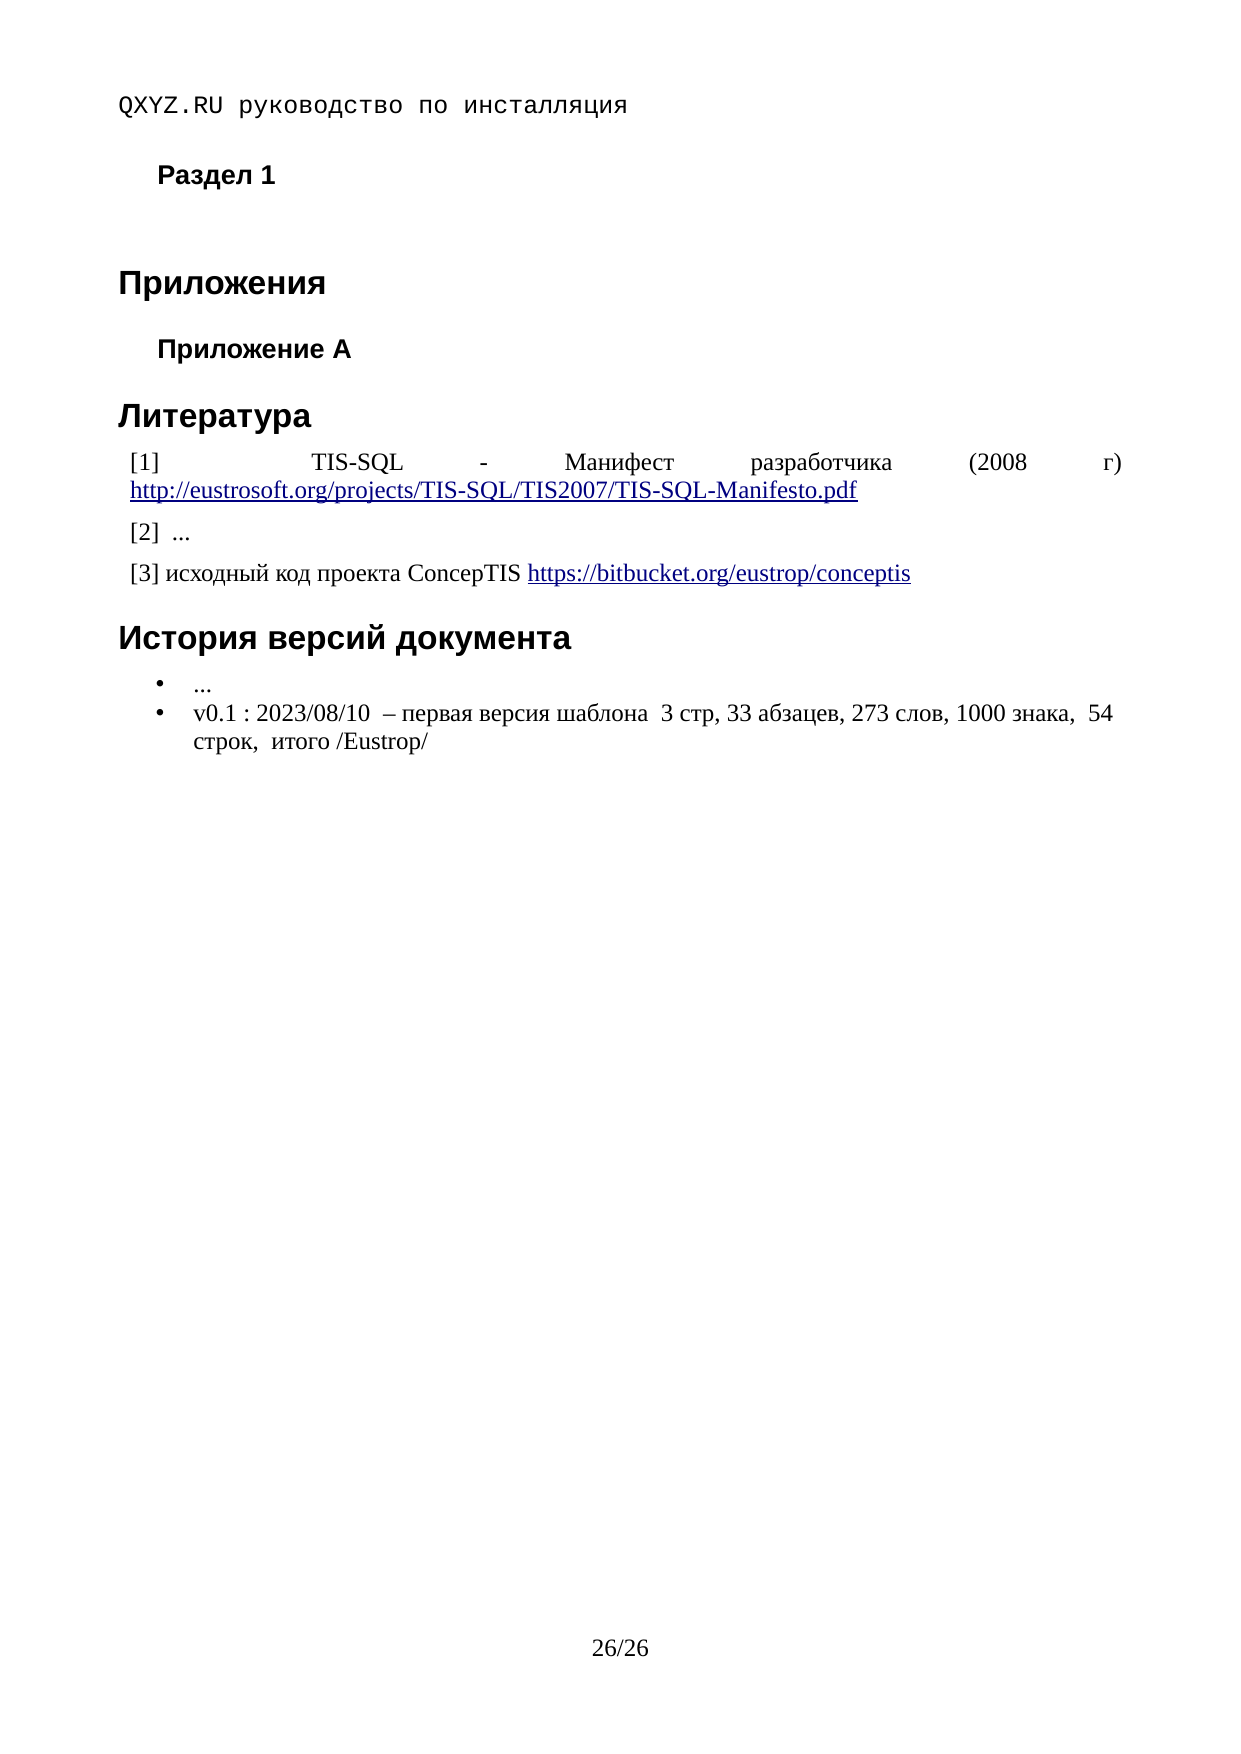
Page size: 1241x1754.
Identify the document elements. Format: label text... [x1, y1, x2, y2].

text [1] TIS-SQL - Манифест разработчика (2008 г) http://eustrosoft.org/projects/TIS-SQL/TIS2007/TIS-SQL-Manifesto.pdf [130, 447, 1122, 504]
subtitle Раздел 1 [157, 159, 1122, 191]
subtitle Приложения [118, 263, 1122, 302]
list ... [156, 669, 1122, 698]
subtitle История версий документа [118, 618, 1122, 657]
subtitle Приложение А [157, 333, 1122, 364]
text [3] исходный код проекта ConcepTIS https://bitbucket.org/eustrop/conceptis [130, 558, 1122, 587]
subtitle Литература [118, 396, 1122, 434]
list v0.1 : 2023/08/10 – первая версия шаблона 3 стр, 33 абзацев, 273 слов, 1000 знака, 54 строк, итого /Eustrop/ [156, 698, 1122, 755]
text [2] ... [130, 517, 1122, 545]
